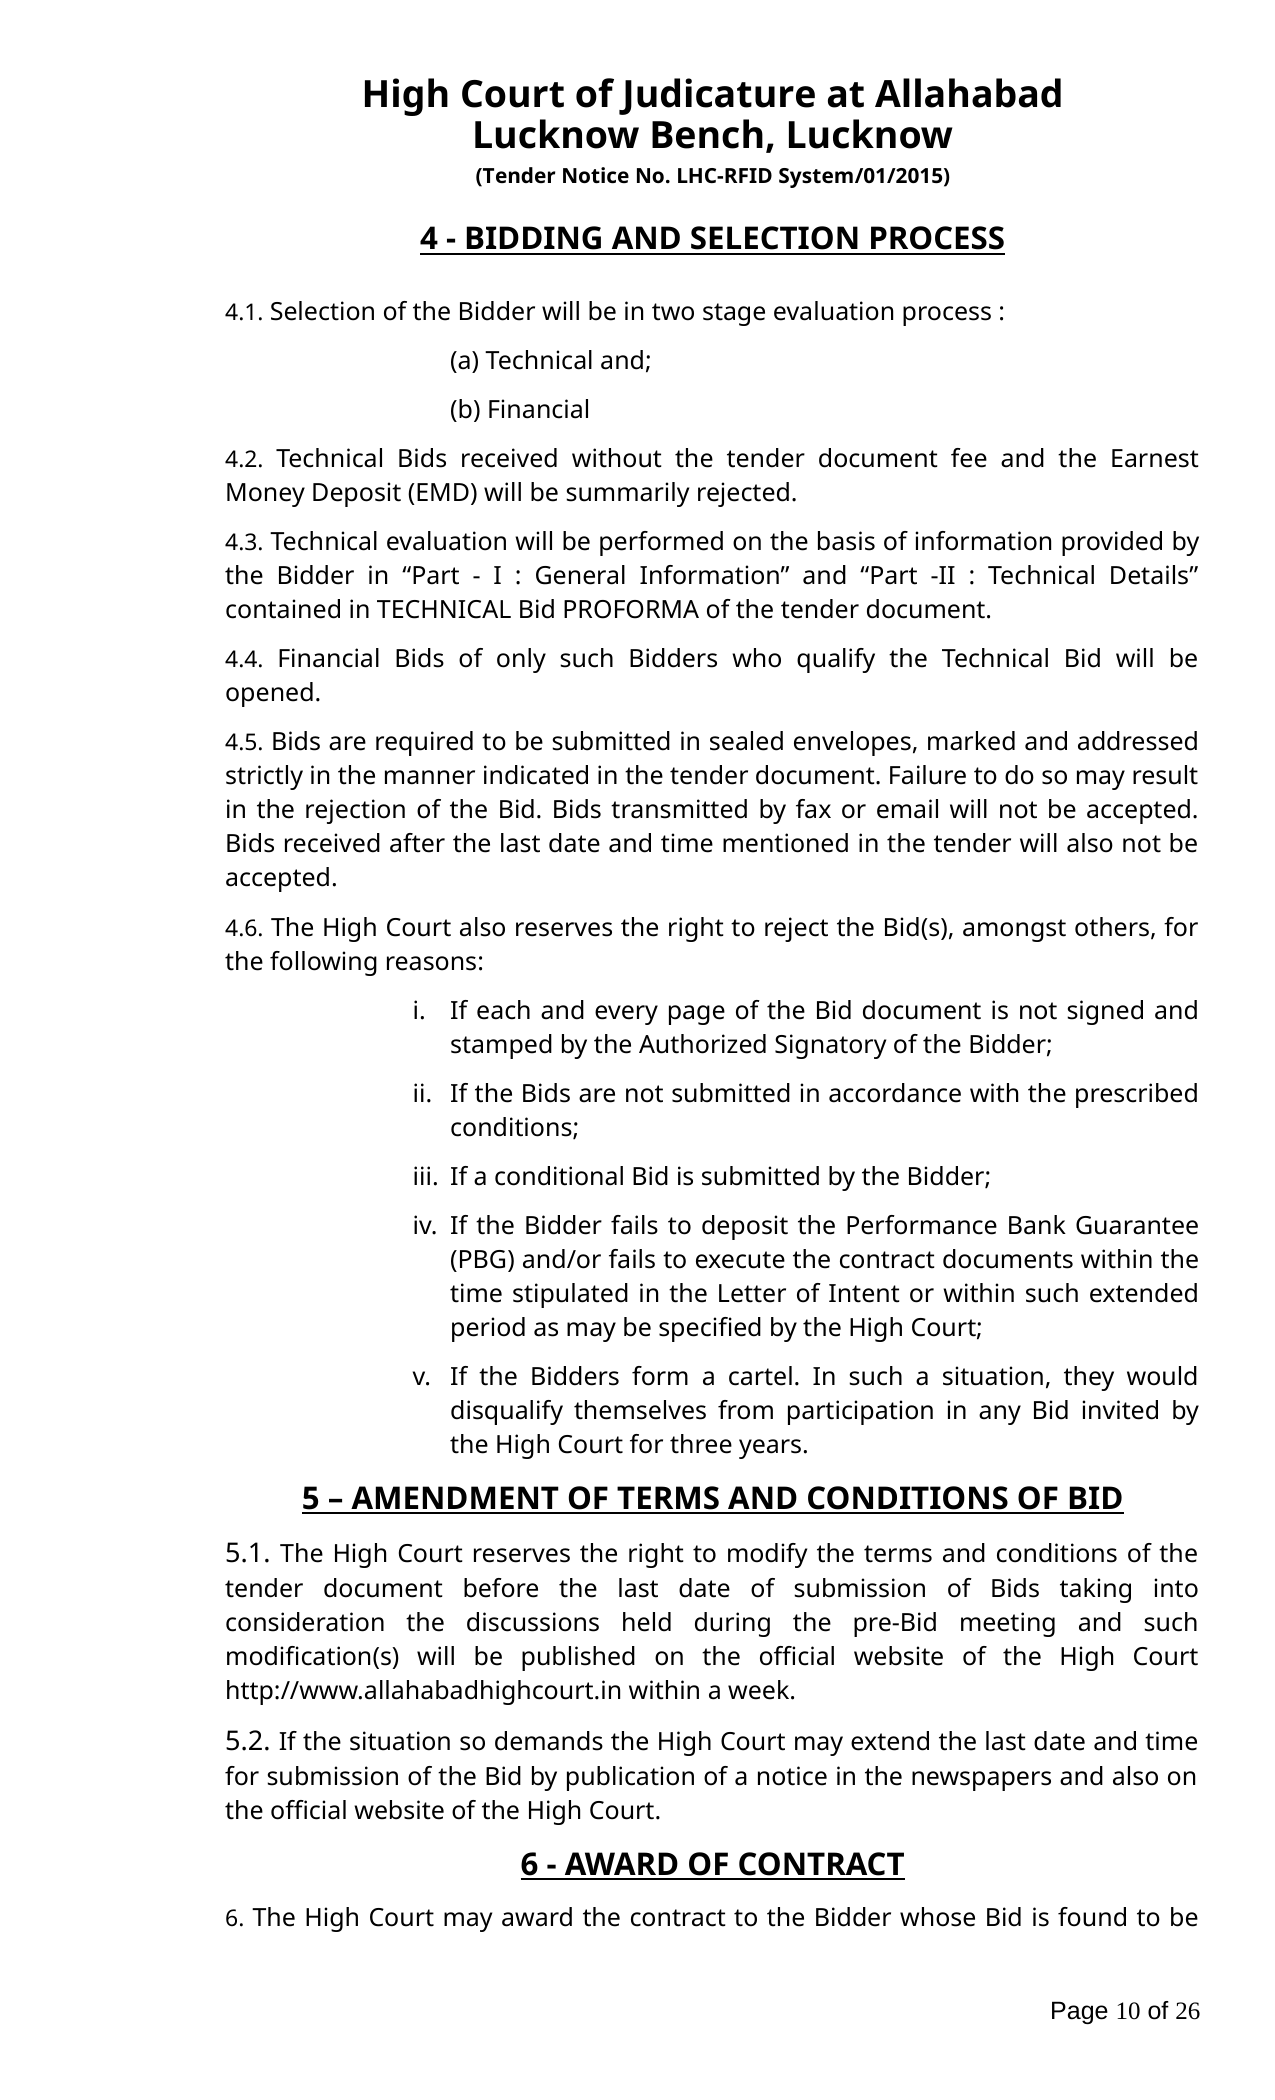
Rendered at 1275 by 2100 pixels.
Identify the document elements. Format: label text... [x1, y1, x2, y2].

text iii. If a conditional Bid is submitted by the Bidder; [412, 1158, 1200, 1193]
text 5.2. If the situation so demands the High Court may extend the last date and time for submission of the Bid by publication of a notice in the newspapers and also on the official website of the High Court. [225, 1722, 1200, 1827]
text 6. The High Court may award the contract to the Bidder whose Bid is found to be [225, 1899, 1200, 1933]
text 4 - BIDDING AND SELECTION PROCESS [225, 217, 1200, 259]
text 4.2. Technical Bids received without the tender document fee and the Earnest Money Deposit (EMD) will be summarily rejected. [225, 440, 1200, 508]
text (b) Financial [225, 391, 1200, 425]
text i. If each and every page of the Bid document is not signed and stamped by the Authorized Signatory of the Bidder; [412, 992, 1200, 1060]
text 4.3. Technical evaluation will be performed on the basis of information provided by the Bidder in “Part - I : General Information” and “Part -II : Technical Details” contained in TECHNICAL Bid PROFORMA of the tender document. [225, 523, 1200, 626]
text 4.1. Selection of the Bidder will be in two stage evaluation process : [225, 293, 1200, 327]
text iv. If the Bidder fails to deposit the Performance Bank Guarantee (PBG) and/or fails to execute the contract documents within the time stipulated in the Letter of Intent or within such extended period as may be specified by the High Court; [412, 1208, 1200, 1344]
text v. If the Bidders form a cartel. In such a situation, they would disqualify themselves from participation in any Bid invited by the High Court for three years. [412, 1359, 1200, 1461]
text 4.4. Financial Bids of only such Bidders who qualify the Technical Bid will be opened. [225, 641, 1200, 709]
text 4.5. Bids are required to be submitted in sealed envelopes, marked and addressed strictly in the manner indicated in the tender document. Failure to do so may result in the rejection of the Bid. Bids transmitted by fax or email will not be accepted. Bids received after the last date and time mentioned in the tender will also not be accepted. [225, 724, 1200, 894]
text 5 – AMENDMENT OF TERMS AND CONDITIONS OF BID [225, 1476, 1200, 1519]
text 6 - AWARD OF CONTRACT [225, 1842, 1200, 1884]
text ii. If the Bids are not submitted in accordance with the prescribed conditions; [412, 1075, 1200, 1143]
text (a) Technical and; [225, 342, 1200, 376]
text 5.1. The High Court reserves the right to modify the terms and conditions of the tender document before the last date of submission of Bids taking into consideration the discussions held during the pre-Bid meeting and such modification(s) will be published on the official website of the High Court http://www.allahabadhighcourt.in within a week. [225, 1534, 1200, 1707]
text 4.6. The High Court also reserves the right to reject the Bid(s), amongst others, for the following reasons: [225, 909, 1200, 977]
